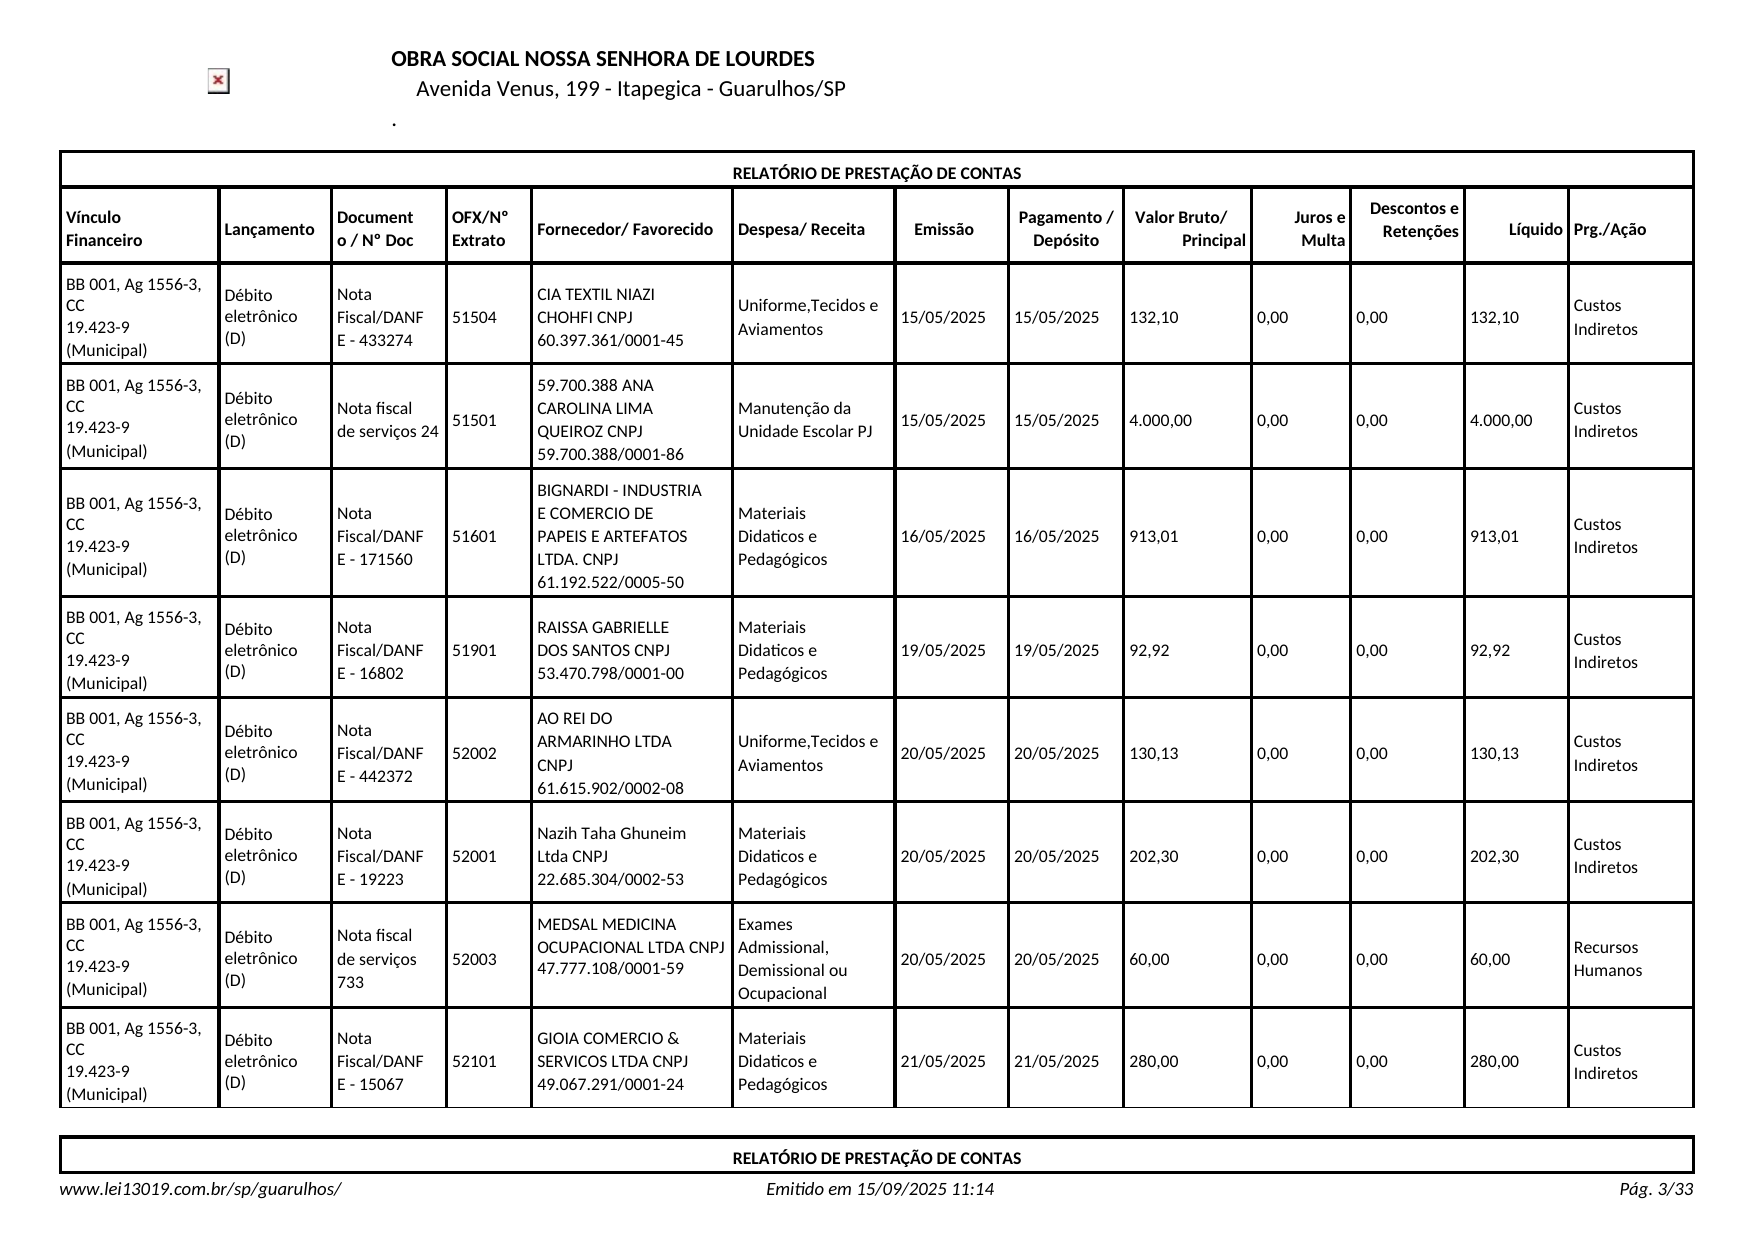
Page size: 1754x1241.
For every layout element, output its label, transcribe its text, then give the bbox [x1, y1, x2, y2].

table_cell Pagamento / Depósito [1010, 189, 1122, 261]
table_cell Recursos Humanos [1570, 904, 1692, 1006]
table_cell 0,00 [1352, 699, 1463, 800]
table_cell OFX/Nº Extrato [448, 189, 530, 261]
table_cell 20/05/2025 [1010, 904, 1122, 1006]
table_cell 4.000,00 [1466, 365, 1567, 467]
table_cell 19/05/2025 [1010, 598, 1122, 696]
table_cell 0,00 [1352, 598, 1463, 696]
table_cell Custos Indiretos [1570, 470, 1692, 595]
table_cell 20/05/2025 [1010, 699, 1122, 800]
table_cell Líquido [1466, 189, 1567, 261]
table_cell 0,00 [1253, 904, 1349, 1006]
table_header RELATÓRIO DE PRESTAÇÃO DE CONTAS [62, 153, 1692, 185]
table_cell 51901 [448, 598, 530, 696]
table_cell Débito eletrônico (D) [221, 904, 330, 1006]
table_cell Nota Fiscal/DANF E - 19223 [333, 803, 445, 901]
table_cell 0,00 [1352, 803, 1463, 901]
table_cell Nota fiscal de serviços 733 [333, 904, 445, 1006]
table_cell 92,92 [1125, 598, 1250, 696]
table_cell 52002 [448, 699, 530, 800]
table_cell BB 001, Ag 1556-3, CC 19.423-9 (Municipal) [62, 265, 217, 362]
table_cell 20/05/2025 [1010, 803, 1122, 901]
table_cell 0,00 [1352, 904, 1463, 1006]
table_cell Custos Indiretos [1570, 598, 1692, 696]
table_cell BB 001, Ag 1556-3, CC 19.423-9 (Municipal) [62, 803, 217, 901]
table_cell BB 001, Ag 1556-3, CC 19.423-9 (Municipal) [62, 470, 217, 595]
table_cell 92,92 [1466, 598, 1567, 696]
table_cell Materiais Didaticos e Pedagógicos [734, 1009, 893, 1107]
table_cell Nota Fiscal/DANF E - 15067 [333, 1009, 445, 1107]
table_cell 20/05/2025 [897, 803, 1007, 901]
table_cell GIOIA COMERCIO & SERVICOS LTDA CNPJ 49.067.291/0001-24 [533, 1009, 731, 1107]
table_cell Materiais Didaticos e Pedagógicos [734, 598, 893, 696]
table_cell Custos Indiretos [1570, 699, 1692, 800]
table_cell Juros e Multa [1253, 189, 1349, 261]
table_cell 16/05/2025 [897, 470, 1007, 595]
table_cell 913,01 [1125, 470, 1250, 595]
table_cell 51501 [448, 365, 530, 467]
table_cell 15/05/2025 [897, 365, 1007, 467]
table_cell 202,30 [1466, 803, 1567, 901]
table_cell Débito eletrônico (D) [221, 699, 330, 800]
table_cell 59.700.388 ANA CAROLINA LIMA QUEIROZ CNPJ 59.700.388/0001-86 [533, 365, 731, 467]
table_cell 20/05/2025 [897, 699, 1007, 800]
table_cell 202,30 [1125, 803, 1250, 901]
table_cell Despesa/ Receita [734, 189, 893, 261]
table_cell Nazih Taha Ghuneim Ltda CNPJ 22.685.304/0002-53 [533, 803, 731, 901]
table_cell 15/05/2025 [1010, 265, 1122, 362]
table_cell Descontos e Retenções [1352, 189, 1463, 261]
table_cell 0,00 [1253, 365, 1349, 467]
table_cell BB 001, Ag 1556-3, CC 19.423-9 (Municipal) [62, 699, 217, 800]
table_cell 52101 [448, 1009, 530, 1107]
table_cell Materiais Didaticos e Pedagógicos [734, 803, 893, 901]
table_cell 52003 [448, 904, 530, 1006]
table_cell 51601 [448, 470, 530, 595]
table_cell 0,00 [1253, 803, 1349, 901]
table_cell Débito eletrônico (D) [221, 1009, 330, 1107]
table_cell 0,00 [1253, 598, 1349, 696]
table_cell Custos Indiretos [1570, 365, 1692, 467]
table_cell 15/05/2025 [1010, 365, 1122, 467]
table_cell RAISSA GABRIELLE DOS SANTOS CNPJ 53.470.798/0001-00 [533, 598, 731, 696]
table_cell 15/05/2025 [897, 265, 1007, 362]
table_cell 0,00 [1352, 1009, 1463, 1107]
table_cell Débito eletrônico (D) [221, 470, 330, 595]
table_cell Nota fiscal de serviços 24 [333, 365, 445, 467]
table_cell BB 001, Ag 1556-3, CC 19.423-9 (Municipal) [62, 1009, 217, 1107]
table_cell Débito eletrônico (D) [221, 803, 330, 901]
table_cell 0,00 [1352, 470, 1463, 595]
table_cell 51504 [448, 265, 530, 362]
table_cell 20/05/2025 [897, 904, 1007, 1006]
table_cell Custos Indiretos [1570, 1009, 1692, 1107]
table_cell 913,01 [1466, 470, 1567, 595]
table_cell 52001 [448, 803, 530, 901]
table_cell Custos Indiretos [1570, 265, 1692, 362]
table_cell CIA TEXTIL NIAZI CHOHFI CNPJ 60.397.361/0001-45 [533, 265, 731, 362]
table_cell Materiais Didaticos e Pedagógicos [734, 470, 893, 595]
table_cell 19/05/2025 [897, 598, 1007, 696]
table_cell Nota Fiscal/DANF E - 171560 [333, 470, 445, 595]
table_cell 132,10 [1125, 265, 1250, 362]
table_cell 132,10 [1466, 265, 1567, 362]
table_cell Débito eletrônico (D) [221, 365, 330, 467]
table_cell 0,00 [1253, 265, 1349, 362]
table_cell 130,13 [1125, 699, 1250, 800]
table_cell Valor Bruto/ Principal [1125, 189, 1250, 261]
table_cell 21/05/2025 [897, 1009, 1007, 1107]
table_cell Nota Fiscal/DANF E - 442372 [333, 699, 445, 800]
table_cell 280,00 [1125, 1009, 1250, 1107]
table_header RELATÓRIO DE PRESTAÇÃO DE CONTAS [62, 1139, 1692, 1171]
table_cell Emissão [897, 189, 1007, 261]
table_cell Débito eletrônico (D) [221, 598, 330, 696]
table_cell 0,00 [1352, 265, 1463, 362]
table_cell Lançamento [221, 189, 330, 261]
table_cell 280,00 [1466, 1009, 1567, 1107]
table_cell 0,00 [1253, 1009, 1349, 1107]
table_cell Document o / Nº Doc [333, 189, 445, 261]
table_cell MEDSAL MEDICINA OCUPACIONAL LTDA CNPJ 47.777.108/0001-59 [533, 904, 731, 1006]
table_cell Uniforme,Tecidos e Aviamentos [734, 699, 893, 800]
table_cell Fornecedor/ Favorecido [533, 189, 731, 261]
table_cell 16/05/2025 [1010, 470, 1122, 595]
table_cell Nota Fiscal/DANF E - 433274 [333, 265, 445, 362]
table_cell AO REI DO ARMARINHO LTDA CNPJ 61.615.902/0002-08 [533, 699, 731, 800]
table_cell BIGNARDI - INDUSTRIA E COMERCIO DE PAPEIS E ARTEFATOS LTDA. CNPJ 61.192.522/0005-50 [533, 470, 731, 595]
table_cell Uniforme,Tecidos e Aviamentos [734, 265, 893, 362]
table_cell BB 001, Ag 1556-3, CC 19.423-9 (Municipal) [62, 904, 217, 1006]
table_cell 0,00 [1253, 470, 1349, 595]
table_cell BB 001, Ag 1556-3, CC 19.423-9 (Municipal) [62, 598, 217, 696]
table_cell Débito eletrônico (D) [221, 265, 330, 362]
table_cell 130,13 [1466, 699, 1567, 800]
table_cell 60,00 [1125, 904, 1250, 1006]
table_cell Manutenção da Unidade Escolar PJ [734, 365, 893, 467]
table_cell Nota Fiscal/DANF E - 16802 [333, 598, 445, 696]
table_cell BB 001, Ag 1556-3, CC 19.423-9 (Municipal) [62, 365, 217, 467]
table_cell Exames Admissional, Demissional ou Ocupacional [734, 904, 893, 1006]
table_cell 21/05/2025 [1010, 1009, 1122, 1107]
table_cell 0,00 [1253, 699, 1349, 800]
table_cell Vínculo Financeiro [62, 189, 217, 261]
table_cell Prg./Ação [1570, 189, 1692, 261]
table_cell 60,00 [1466, 904, 1567, 1006]
table_cell 0,00 [1352, 365, 1463, 467]
table_cell 4.000,00 [1125, 365, 1250, 467]
table_cell Custos Indiretos [1570, 803, 1692, 901]
